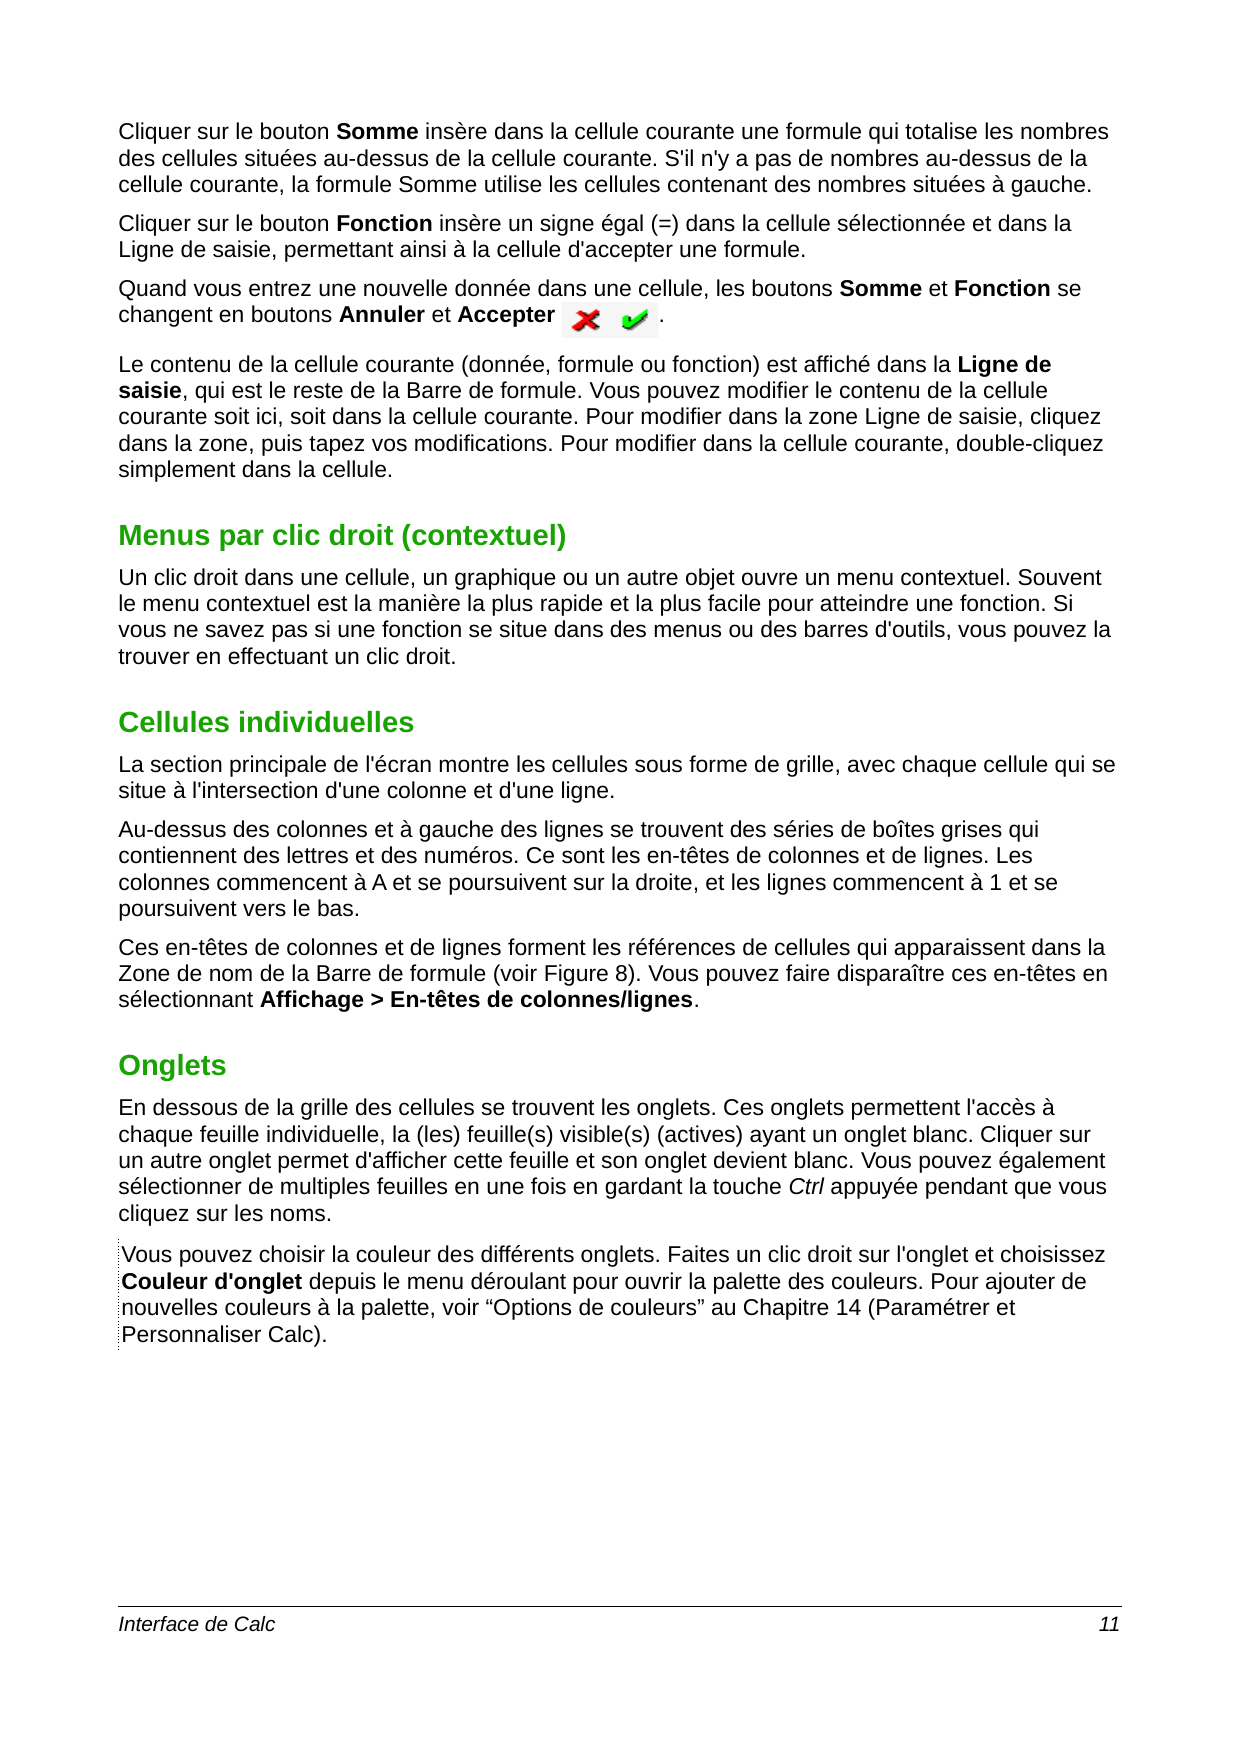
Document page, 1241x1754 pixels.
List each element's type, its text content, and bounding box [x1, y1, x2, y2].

text En dessous de la grille des cellules se trouvent les onglets. Ces onglets permettent l'accès à chaque feuille individuelle, la (les) feuille(s) visible(s) (actives) ayant un onglet blanc. Cliquer sur un autre onglet permet d'afficher cette feuille et son onglet devient blanc. Vous pouvez également sélectionner de multiples feuilles en une fois en gardant la touche Ctrl appuyée pendant que vous cliquez sur les noms. [118, 1094, 1122, 1226]
subtitle Onglets [118, 1048, 1122, 1082]
text Au-dessus des colonnes et à gauche des lignes se trouvent des séries de boîtes grises qui contiennent des lettres et des numéros. Ce sont les en-têtes de colonnes et de lignes. Les colonnes commencent à A et se poursuivent sur la droite, et les lignes commencent à 1 et se poursuivent vers le bas. [118, 816, 1122, 921]
text Quand vous entrez une nouvelle donnée dans une cellule, les boutons Somme et Fonction se changent en boutons Annuler et Accepter . [118, 275, 1122, 338]
picture [561, 302, 659, 338]
text Vous pouvez choisir la couleur des différents onglets. Faites un clic droit sur l'onglet et choisissez Couleur d'onglet depuis le menu déroulant pour ouvrir la palette des couleurs. Pour ajouter de nouvelles couleurs à la palette, voir “Options de couleurs” au Chapitre 14 (Paramétrer et Personnaliser Calc). [118, 1238, 1122, 1350]
subtitle Cellules individuelles [118, 705, 1122, 738]
text Cliquer sur le bouton Fonction insère un signe égal (=) dans la cellule sélectionnée et dans la Ligne de saisie, permettant ainsi à la cellule d'accepter une formule. [118, 210, 1122, 262]
text Ces en-têtes de colonnes et de lignes forment les références de cellules qui apparaissent dans la Zone de nom de la Barre de formule (voir Figure 8). Vous pouvez faire disparaître ces en-têtes en sélectionnant Affichage > En-têtes de colonnes/lignes. [118, 934, 1122, 1013]
text Un clic droit dans une cellule, un graphique ou un autre objet ouvre un menu contextuel. Souvent le menu contextuel est la manière la plus rapide et la plus facile pour atteindre une fonction. Si vous ne savez pas si une fonction se situe dans des menus ou des barres d'outils, vous pouvez la trouver en effectuant un clic droit. [118, 564, 1122, 669]
subtitle Menus par clic droit (contextuel) [118, 518, 1122, 551]
text Cliquer sur le bouton Somme insère dans la cellule courante une formule qui totalise les nombres des cellules situées au-dessus de la cellule courante. S'il n'y a pas de nombres au-dessus de la cellule courante, la formule Somme utilise les cellules contenant des nombres situées à gauche. [118, 118, 1122, 197]
text La section principale de l'écran montre les cellules sous forme de grille, avec chaque cellule qui se situe à l'intersection d'une colonne et d'une ligne. [118, 751, 1122, 803]
text Le contenu de la cellule courante (donnée, formule ou fonction) est affiché dans la Ligne de saisie, qui est le reste de la Barre de formule. Vous pouvez modifier le contenu de la cellule courante soit ici, soit dans la cellule courante. Pour modifier dans la zone Ligne de saisie, cliquez dans la zone, puis tapez vos modifications. Pour modifier dans la cellule courante, double-cliquez simplement dans la cellule. [118, 351, 1122, 482]
